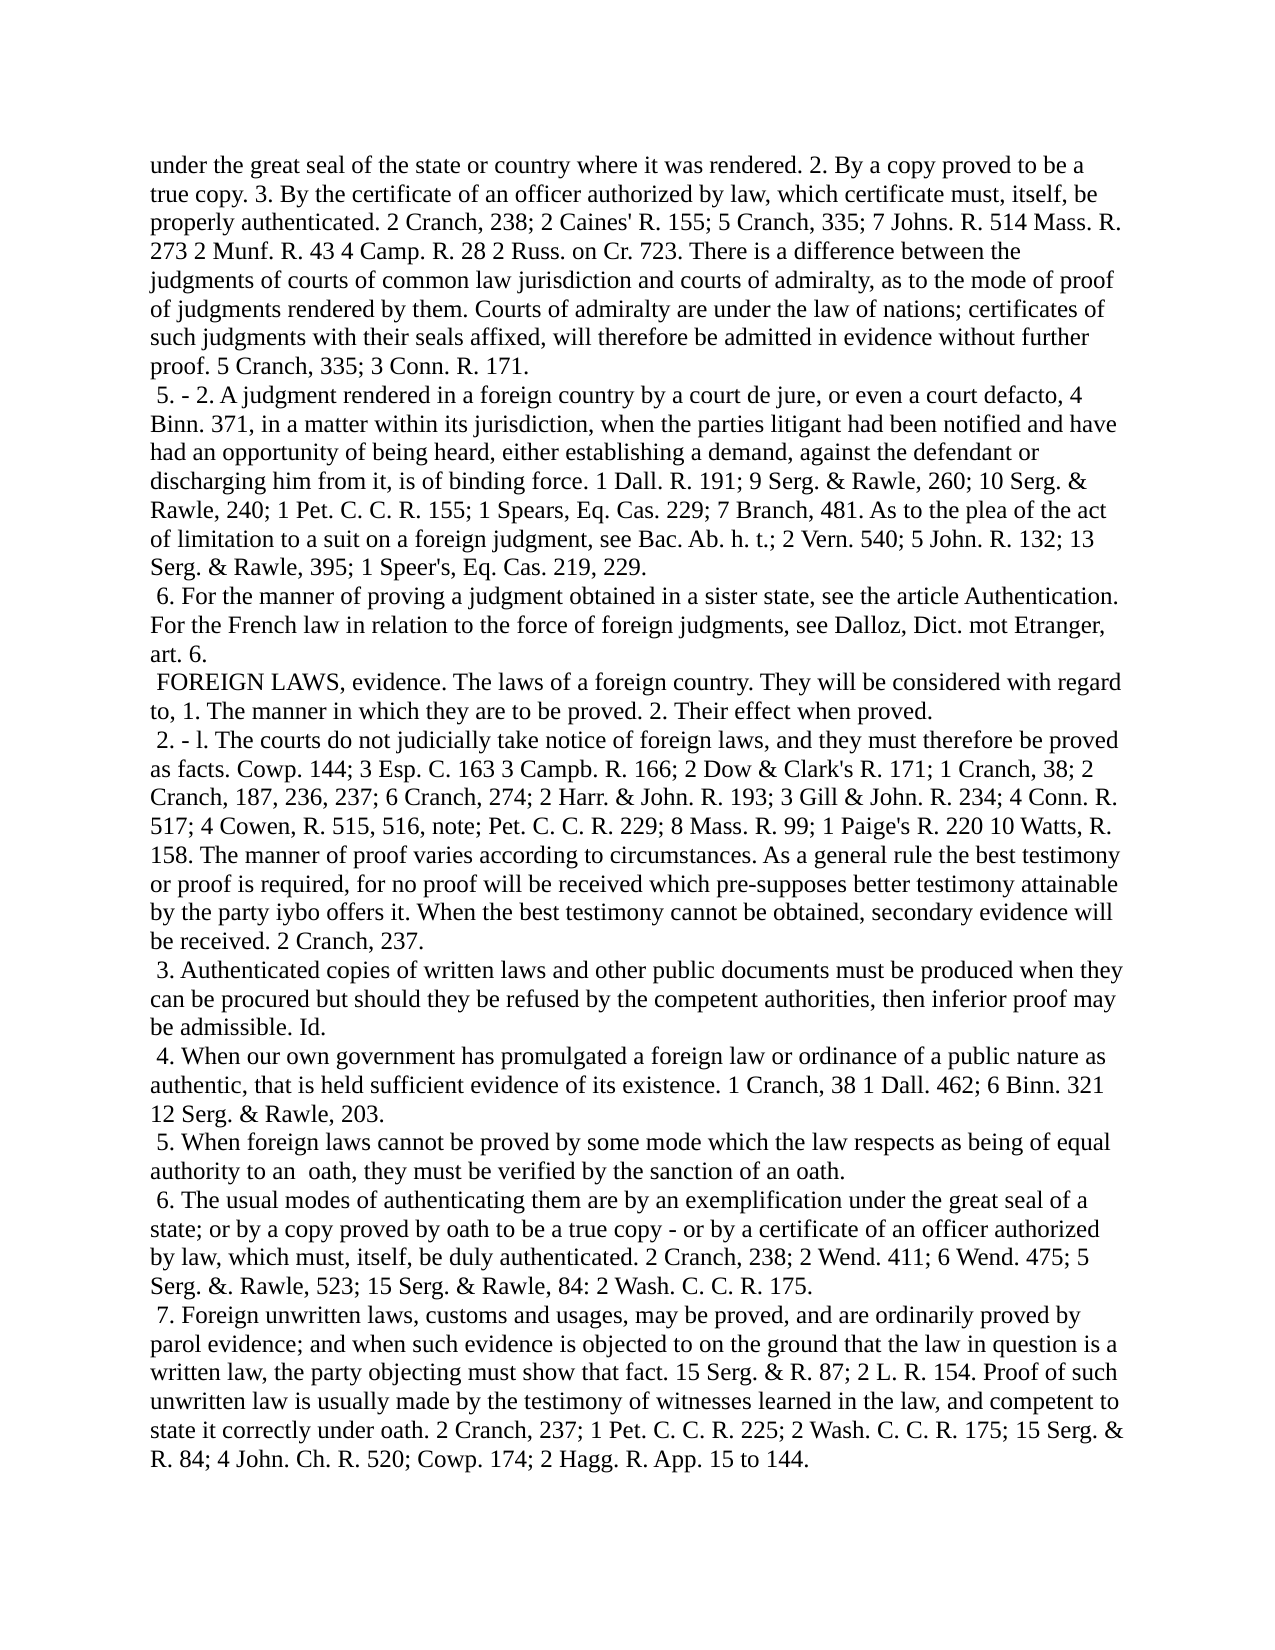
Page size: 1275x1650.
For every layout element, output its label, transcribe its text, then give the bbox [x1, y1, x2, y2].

text 6. For the manner of proving a judgment obtained in a sister state, see the article Authentication. For the French law in relation to the force of foreign judgments, see Dalloz, Dict. mot Etranger, art. 6. [150, 581, 1125, 667]
text under the great seal of the state or country where it was rendered. 2. By a copy proved to be a true copy. 3. By the certificate of an officer authorized by law, which certificate must, itself, be properly authenticated. 2 Cranch, 238; 2 Caines' R. 155; 5 Cranch, 335; 7 Johns. R. 514 Mass. R. 273 2 Munf. R. 43 4 Camp. R. 28 2 Russ. on Cr. 723. There is a difference between the judgments of courts of common law jurisdiction and courts of admiralty, as to the mode of proof of judgments rendered by them. Courts of admiralty are under the law of nations; certificates of such judgments with their seals affixed, will therefore be admitted in evidence without further proof. 5 Cranch, 335; 3 Conn. R. 171. [150, 150, 1125, 380]
text 6. The usual modes of authenticating them are by an exemplification under the great seal of a state; or by a copy proved by oath to be a true copy - or by a certificate of an officer authorized by law, which must, itself, be duly authenticated. 2 Cranch, 238; 2 Wend. 411; 6 Wend. 475; 5 Serg. &. Rawle, 523; 15 Serg. & Rawle, 84: 2 Wash. C. C. R. 175. [150, 1185, 1125, 1300]
text 7. Foreign unwritten laws, customs and usages, may be proved, and are ordinarily proved by parol evidence; and when such evidence is objected to on the ground that the law in question is a written law, the party objecting must show that fact. 15 Serg. & R. 87; 2 L. R. 154. Proof of such unwritten law is usually made by the testimony of witnesses learned in the law, and competent to state it correctly under oath. 2 Cranch, 237; 1 Pet. C. C. R. 225; 2 Wash. C. C. R. 175; 15 Serg. & R. 84; 4 John. Ch. R. 520; Cowp. 174; 2 Hagg. R. App. 15 to 144. [150, 1300, 1125, 1472]
text 2. - l. The courts do not judicially take notice of foreign laws, and they must therefore be proved as facts. Cowp. 144; 3 Esp. C. 163 3 Campb. R. 166; 2 Dow & Clark's R. 171; 1 Cranch, 38; 2 Cranch, 187, 236, 237; 6 Cranch, 274; 2 Harr. & John. R. 193; 3 Gill & John. R. 234; 4 Conn. R. 517; 4 Cowen, R. 515, 516, note; Pet. C. C. R. 229; 8 Mass. R. 99; 1 Paige's R. 220 10 Watts, R. 158. The manner of proof varies according to circumstances. As a general rule the best testimony or proof is required, for no proof will be received which pre-supposes better testimony attainable by the party iybo offers it. When the best testimony cannot be obtained, secondary evidence will be received. 2 Cranch, 237. [150, 725, 1125, 955]
text 5. When foreign laws cannot be proved by some mode which the law respects as being of equal authority to an oath, they must be verified by the sanction of an oath. [150, 1127, 1125, 1185]
text FOREIGN LAWS, evidence. The laws of a foreign country. They will be considered with regard to, 1. The manner in which they are to be proved. 2. Their effect when proved. [150, 667, 1125, 725]
text 3. Authenticated copies of written laws and other public documents must be produced when they can be procured but should they be refused by the competent authorities, then inferior proof may be admissible. Id. [150, 955, 1125, 1041]
text 5. - 2. A judgment rendered in a foreign country by a court de jure, or even a court defacto, 4 Binn. 371, in a matter within its jurisdiction, when the parties litigant had been notified and have had an opportunity of being heard, either establishing a demand, against the defendant or discharging him from it, is of binding force. 1 Dall. R. 191; 9 Serg. & Rawle, 260; 10 Serg. & Rawle, 240; 1 Pet. C. C. R. 155; 1 Spears, Eq. Cas. 229; 7 Branch, 481. As to the plea of the act of limitation to a suit on a foreign judgment, see Bac. Ab. h. t.; 2 Vern. 540; 5 John. R. 132; 13 Serg. & Rawle, 395; 1 Speer's, Eq. Cas. 219, 229. [150, 380, 1125, 581]
text 4. When our own government has promulgated a foreign law or ordinance of a public nature as authentic, that is held sufficient evidence of its existence. 1 Cranch, 38 1 Dall. 462; 6 Binn. 321 12 Serg. & Rawle, 203. [150, 1041, 1125, 1127]
